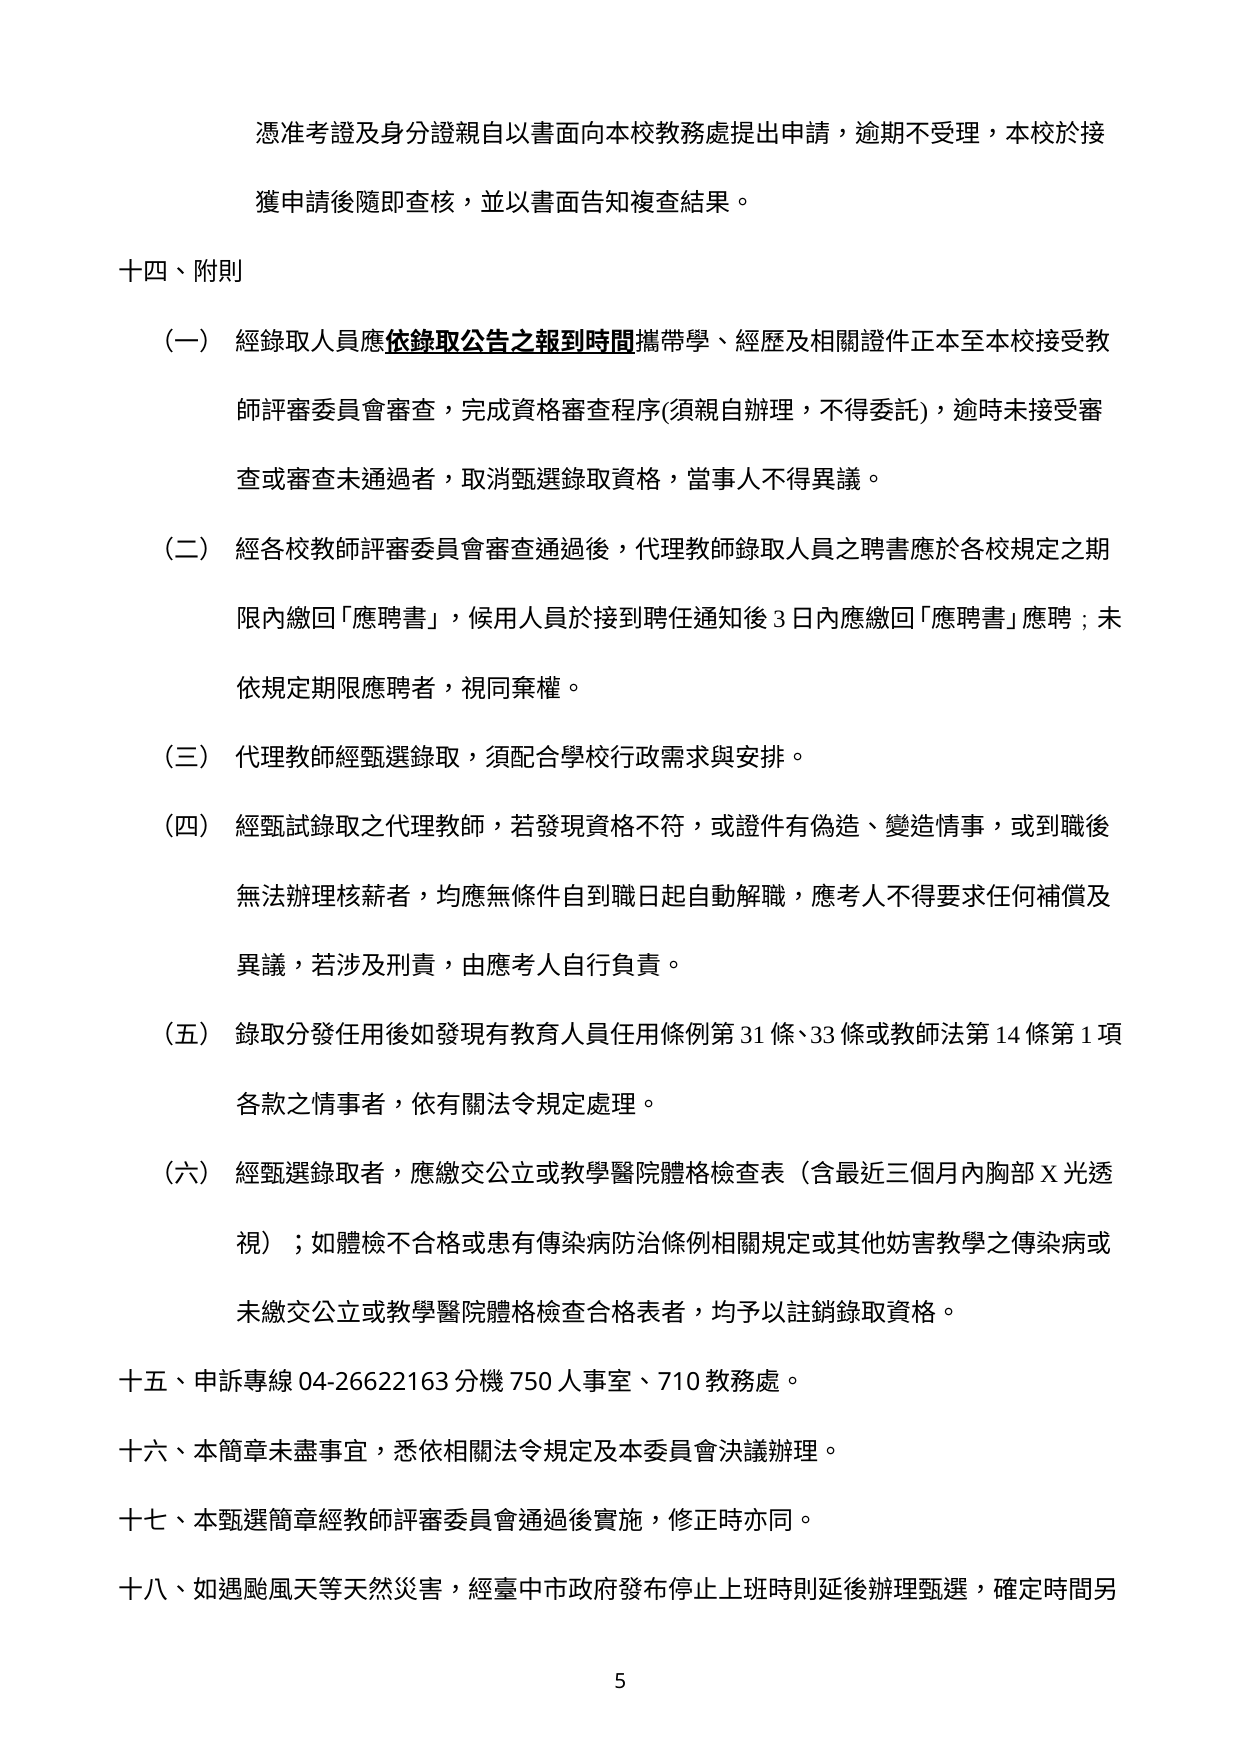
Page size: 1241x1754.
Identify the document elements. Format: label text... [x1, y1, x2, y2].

list 經錄取人員應依錄取公告之報到時間攜帶學、經歷及相關證件正本至本校接受教師評審委員會審查，完成資格審查程序(須親自辦理，不得委託)，逾時未接受審查或審查未通過者，取消甄選錄取資格，當事人不得異議。 [149, 304, 1122, 513]
text 憑准考證及身分證親自以書面向本校教務處提出申請，逾期不受理，本校於接獲申請後隨即查核，並以書面告知複查結果。 [256, 96, 1122, 235]
list 經甄選錄取者，應繳交公立或教學醫院體格檢查表（含最近三個月內胸部X光透視）；如體檢不合格或患有傳染病防治條例相關規定或其他妨害教學之傳染病或未繳交公立或教學醫院體格檢查合格表者，均予以註銷錄取資格。 [149, 1137, 1122, 1345]
list 代理教師經甄選錄取，須配合學校行政需求與安排。 [149, 721, 1122, 790]
text 十六、本簡章未盡事宜，悉依相關法令規定及本委員會決議辦理。 [118, 1414, 1122, 1484]
text 十四、附則 [118, 235, 1122, 304]
list 經各校教師評審委員會審查通過後，代理教師錄取人員之聘書應於各校規定之期限內繳回「應聘書」，候用人員於接到聘任通知後3日內應繳回「應聘書」應聘﹔未依規定期限應聘者，視同棄權。 [149, 513, 1122, 721]
text 十五、申訴專線04-26622163分機750人事室、710教務處。 [118, 1345, 1122, 1414]
list 經甄試錄取之代理教師，若發現資格不符，或證件有偽造、變造情事，或到職後無法辦理核薪者，均應無條件自到職日起自動解職，應考人不得要求任何補償及異議，若涉及刑責，由應考人自行負責。 [149, 790, 1122, 998]
text 十七、本甄選簡章經教師評審委員會通過後實施，修正時亦同。 [118, 1484, 1122, 1553]
list 錄取分發任用後如發現有教育人員任用條例第31條、33條或教師法第14條第1項各款之情事者，依有關法令規定處理。 [149, 998, 1122, 1137]
text 十八、如遇颱風天等天然災害，經臺中市政府發布停止上班時則延後辦理甄選，確定時間另 [118, 1553, 1122, 1623]
